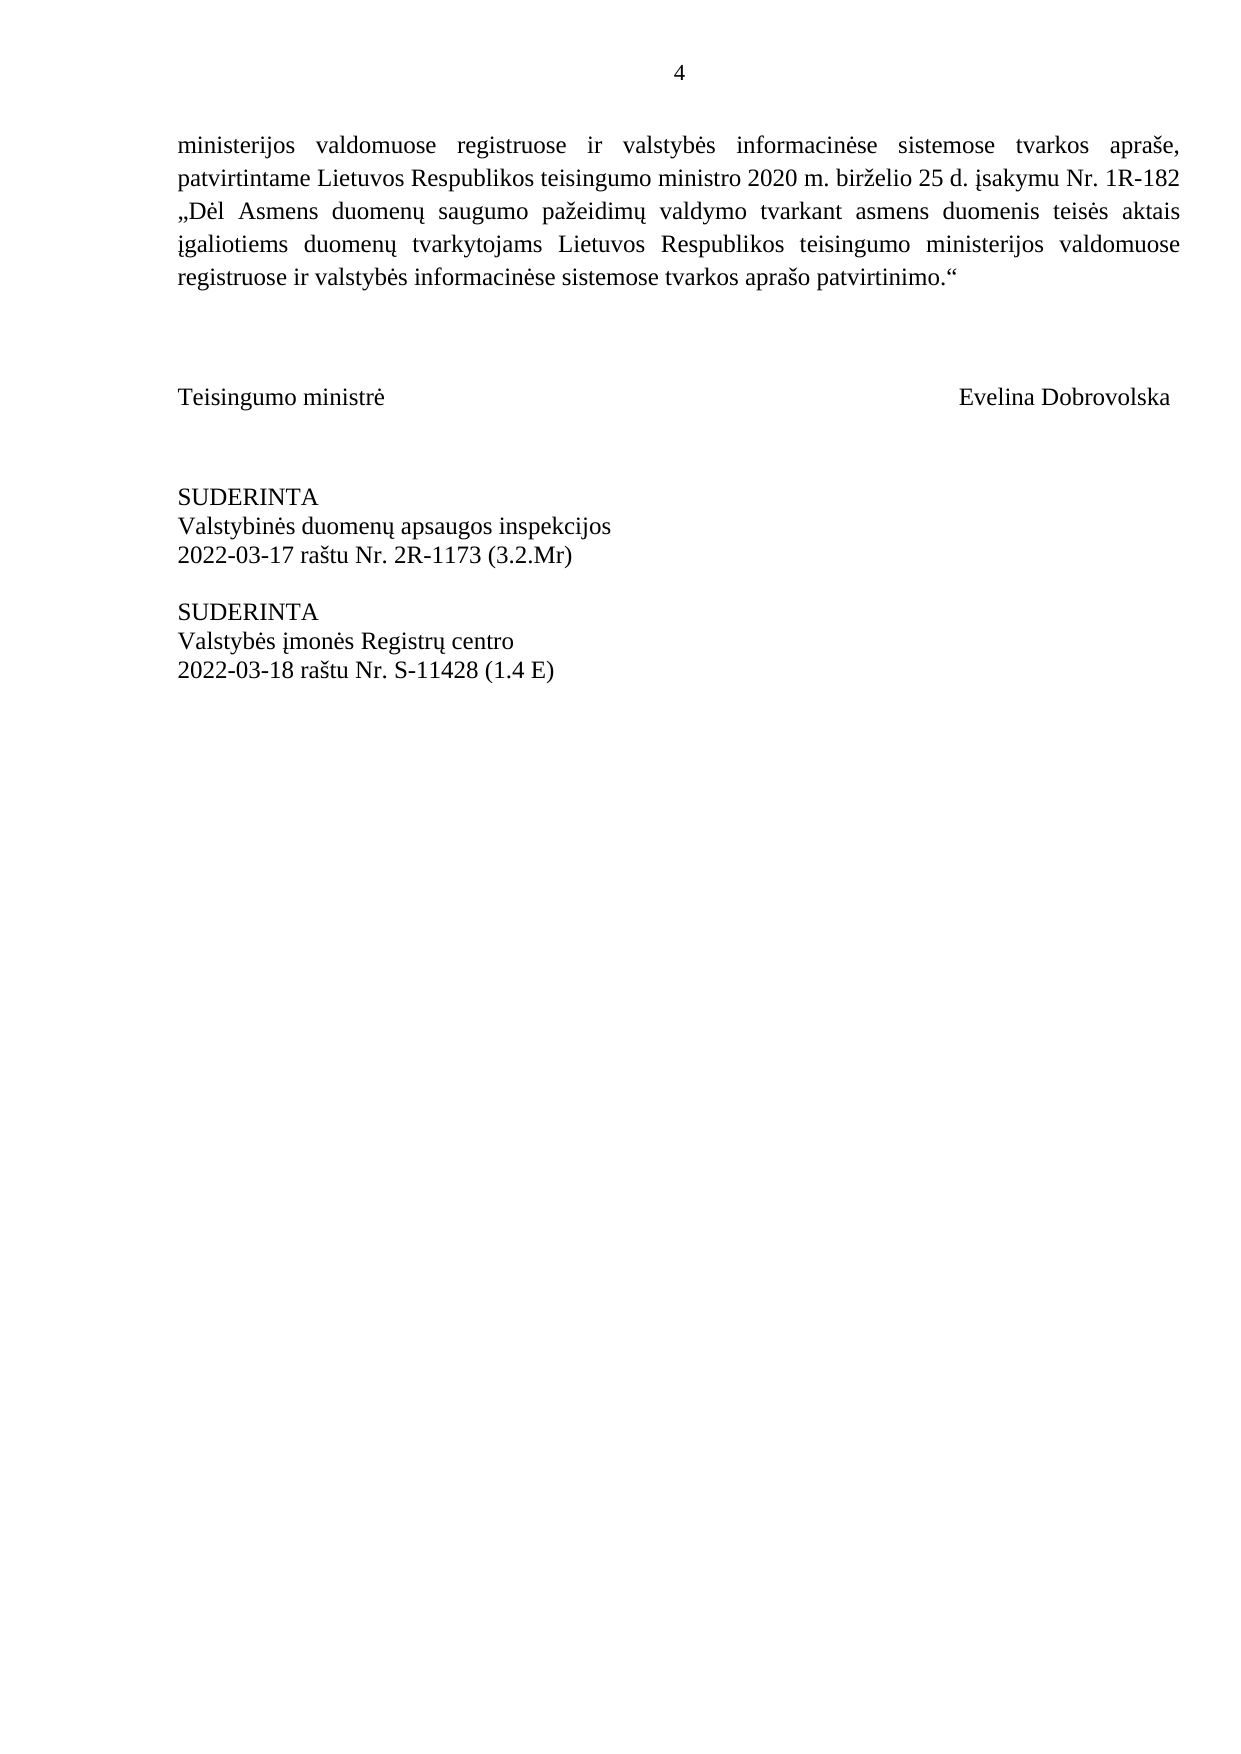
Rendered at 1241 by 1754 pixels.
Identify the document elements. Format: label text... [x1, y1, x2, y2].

text 2022-03-17 raštu Nr. 2R-1173 (3.2.Mr) [177, 540, 1181, 569]
text ministerijos valdomuose registruose ir valstybės informacinėse sistemose tvarkos apraše, patvirtintame Lietuvos Respublikos teisingumo ministro 2020 m. birželio 25 d. įsakymu Nr. 1R-182 „Dėl Asmens duomenų saugumo pažeidimų valdymo tvarkant asmens duomenis teisės aktais įgaliotiems duomenų tvarkytojams Lietuvos Respublikos teisingumo ministerijos valdomuose registruose ir valstybės informacinėse sistemose tvarkos aprašo patvirtinimo.“ [177, 130, 1181, 291]
text SUDERINTA [177, 597, 1181, 626]
text Valstybės įmonės Registrų centro [177, 626, 1181, 655]
text Teisingumo ministrė Evelina Dobrovolska [177, 382, 1181, 410]
text SUDERINTA [177, 482, 1181, 511]
text 2022-03-18 raštu Nr. S-11428 (1.4 E) [177, 655, 1181, 684]
text Valstybinės duomenų apsaugos inspekcijos [177, 511, 1181, 540]
